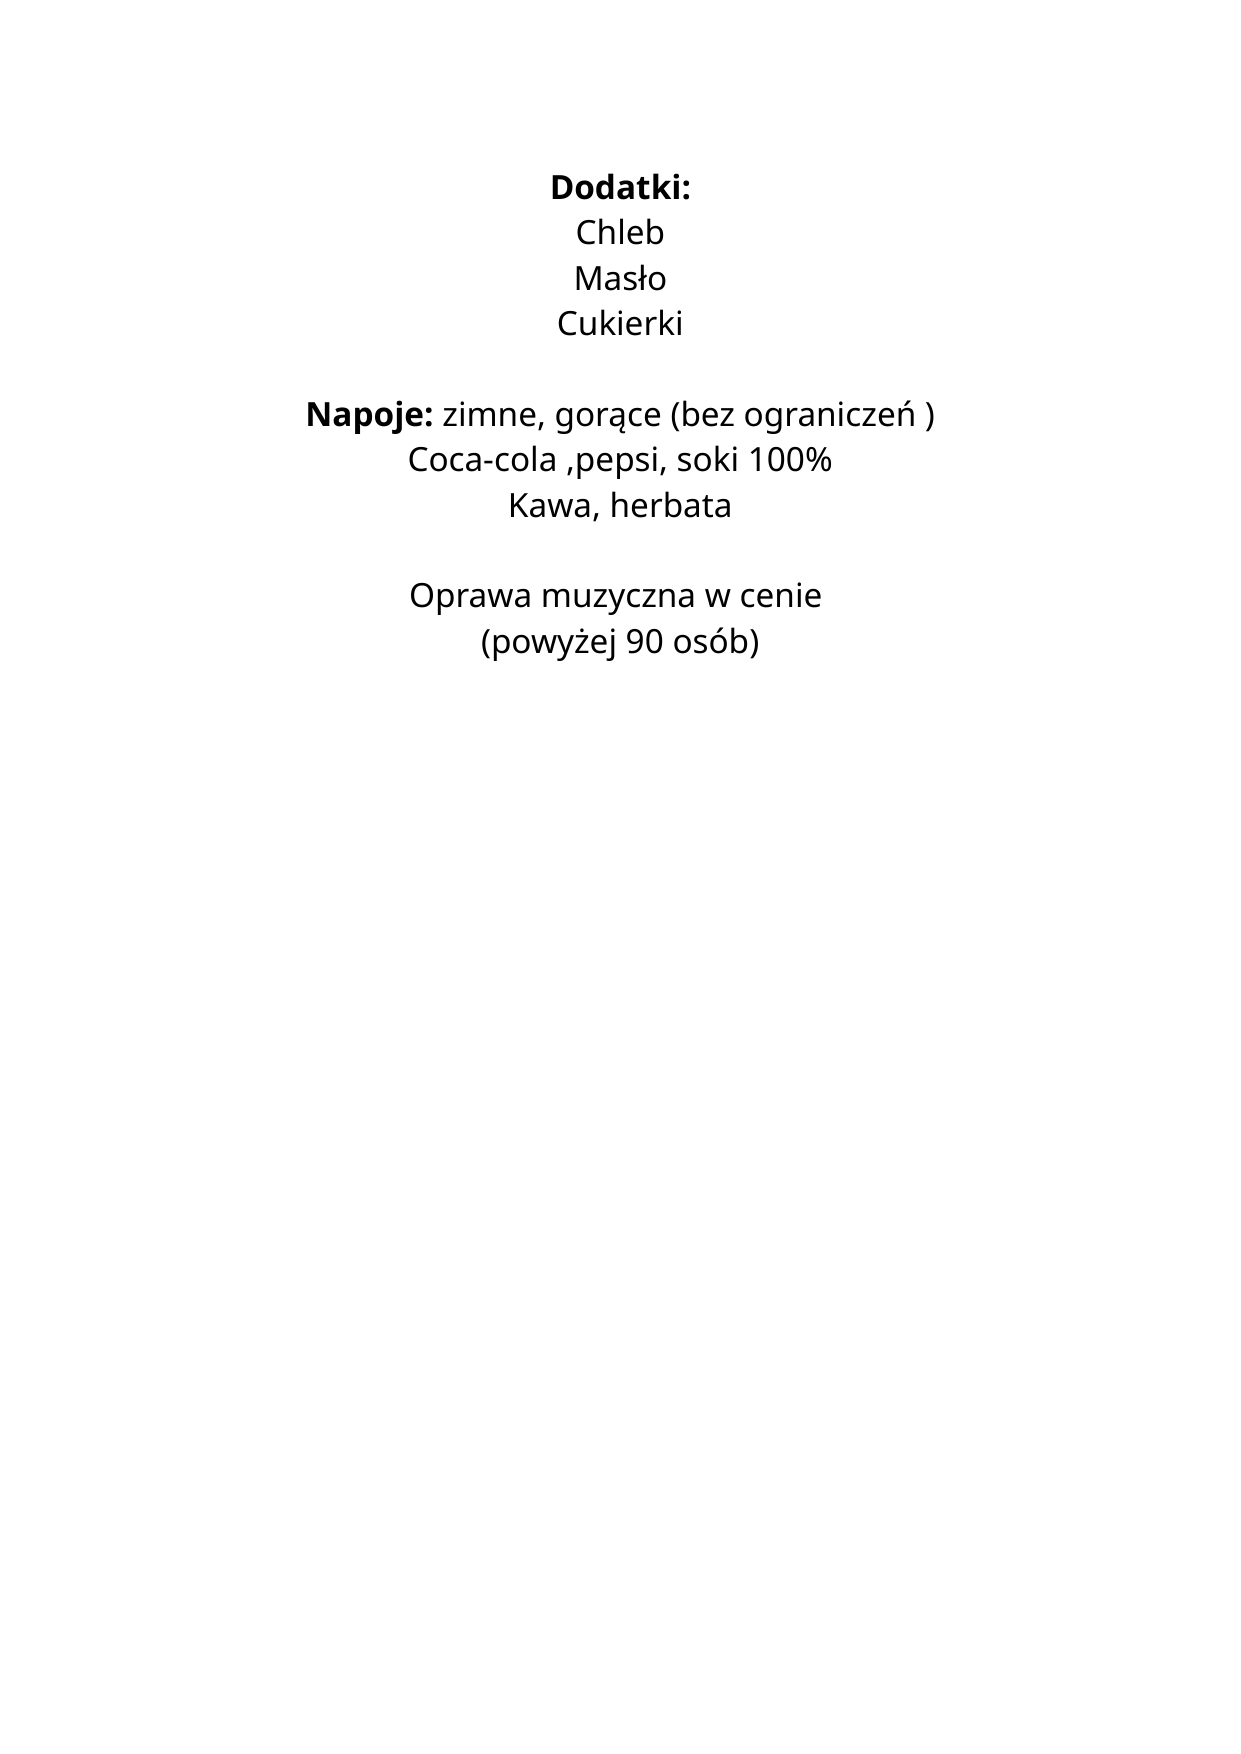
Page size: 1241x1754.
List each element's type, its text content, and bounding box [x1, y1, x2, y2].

text Cukierki [118, 300, 1122, 345]
text Oprawa muzyczna w cenie [118, 572, 1122, 618]
text Dodatki: [118, 163, 1122, 209]
text Masło [118, 254, 1122, 300]
text Napoje: zimne, gorące (bez ograniczeń ) [118, 391, 1122, 436]
text Chleb [118, 209, 1122, 254]
text (powyżej 90 osób) [118, 618, 1122, 663]
text Kawa, herbata [118, 481, 1122, 527]
text Coca-cola ,pepsi, soki 100% [118, 436, 1122, 481]
